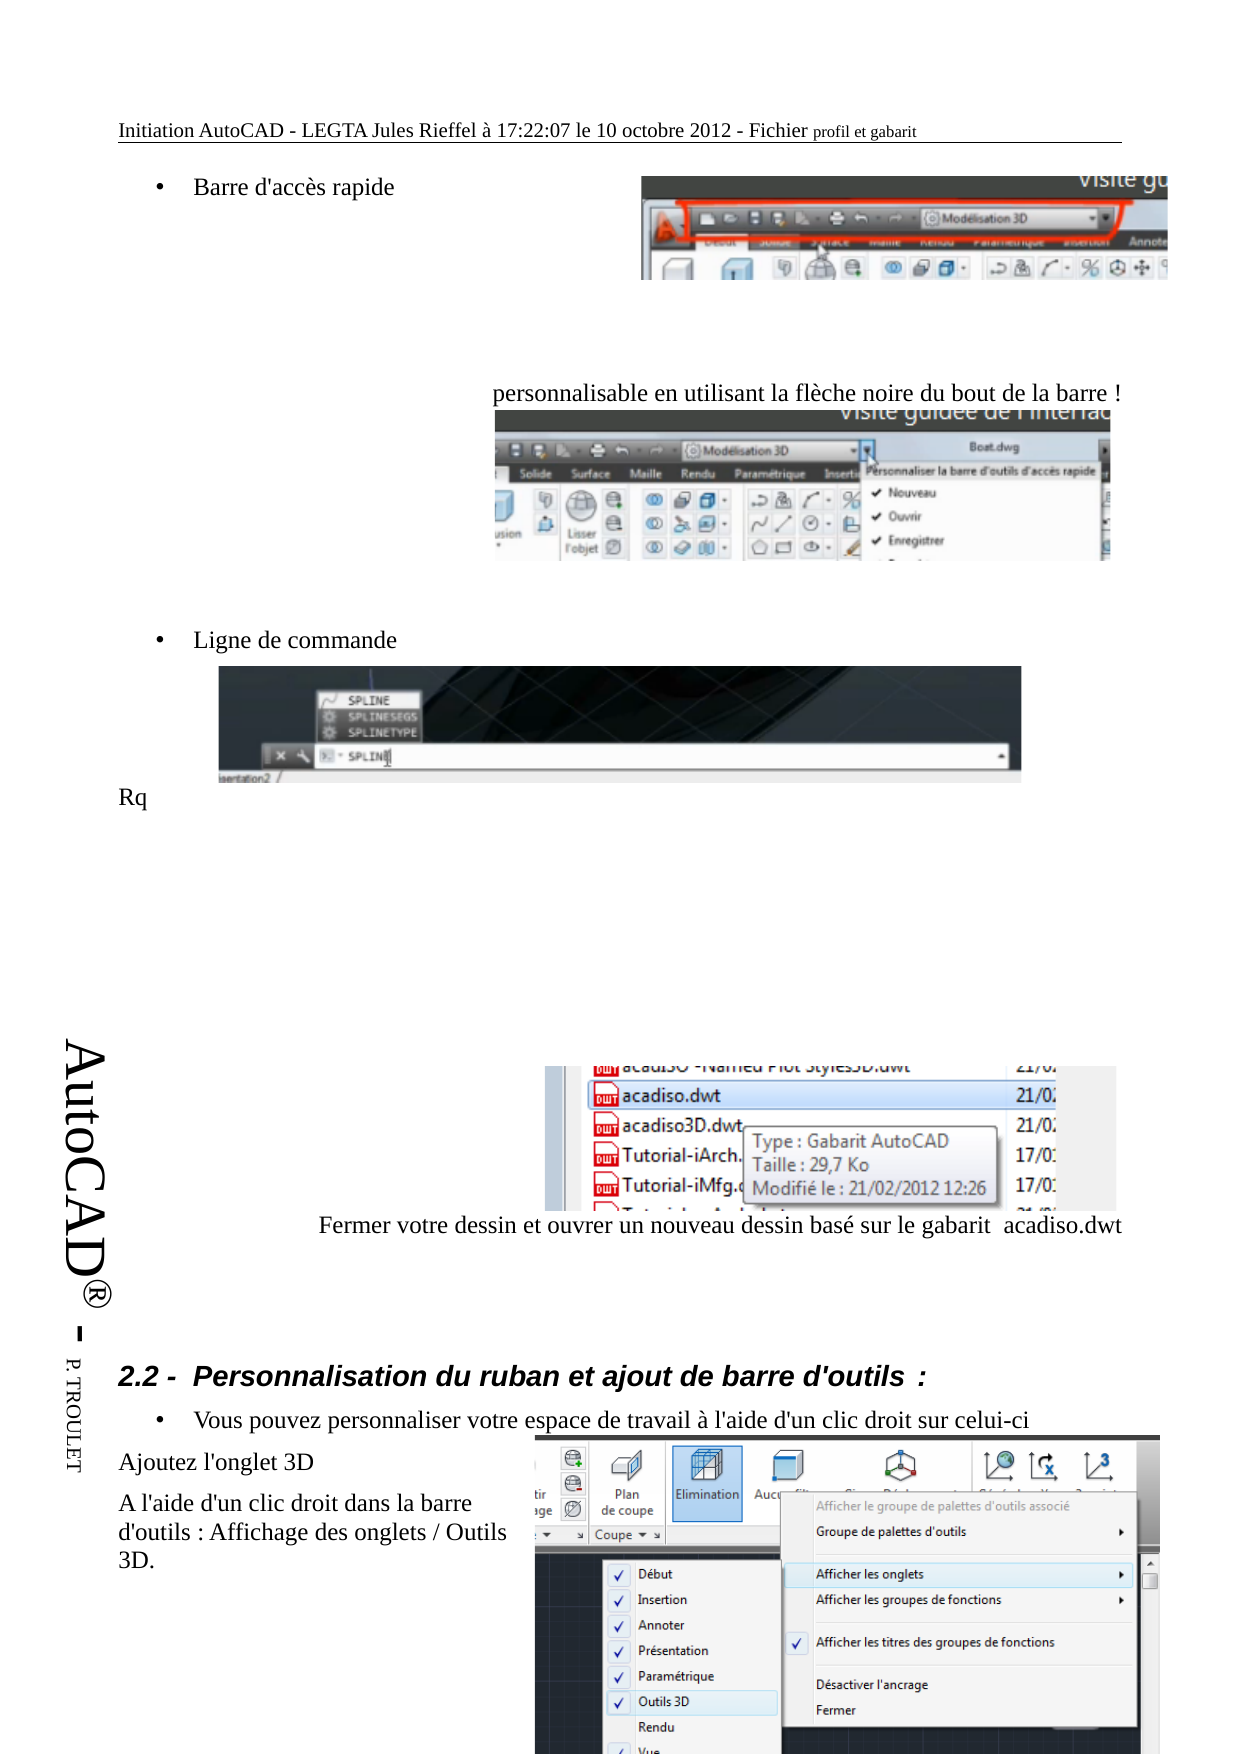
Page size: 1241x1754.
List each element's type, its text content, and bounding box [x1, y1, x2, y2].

text Ajoutez l'onglet 3D [118, 1447, 534, 1475]
picture [218, 666, 1022, 783]
text Rq [118, 667, 1122, 811]
text Fermer votre dessin et ouvrer un nouveau dessin basé sur le gabarit acadiso.dwt [118, 1071, 1122, 1239]
picture [544, 1066, 1117, 1211]
list Barre d'accès rapide [156, 172, 1122, 201]
picture [494, 410, 1111, 561]
list Vous pouvez personnaliser votre espace de travail à l'aide d'un clic droit sur celui-ci [156, 1405, 1122, 1434]
list Ligne de commande [156, 626, 1122, 654]
picture [641, 176, 1168, 280]
text personnalisable en utilisant la flèche noire du bout de la barre ! [118, 378, 1122, 407]
picture [534, 1435, 1160, 1754]
text A l'aide d'un clic droit dans la barre d'outils : Affichage des onglets / Outils 3D. [118, 1488, 534, 1574]
subtitle Personnalisation du ruban et ajout de barre d'outils : [118, 1359, 1122, 1393]
